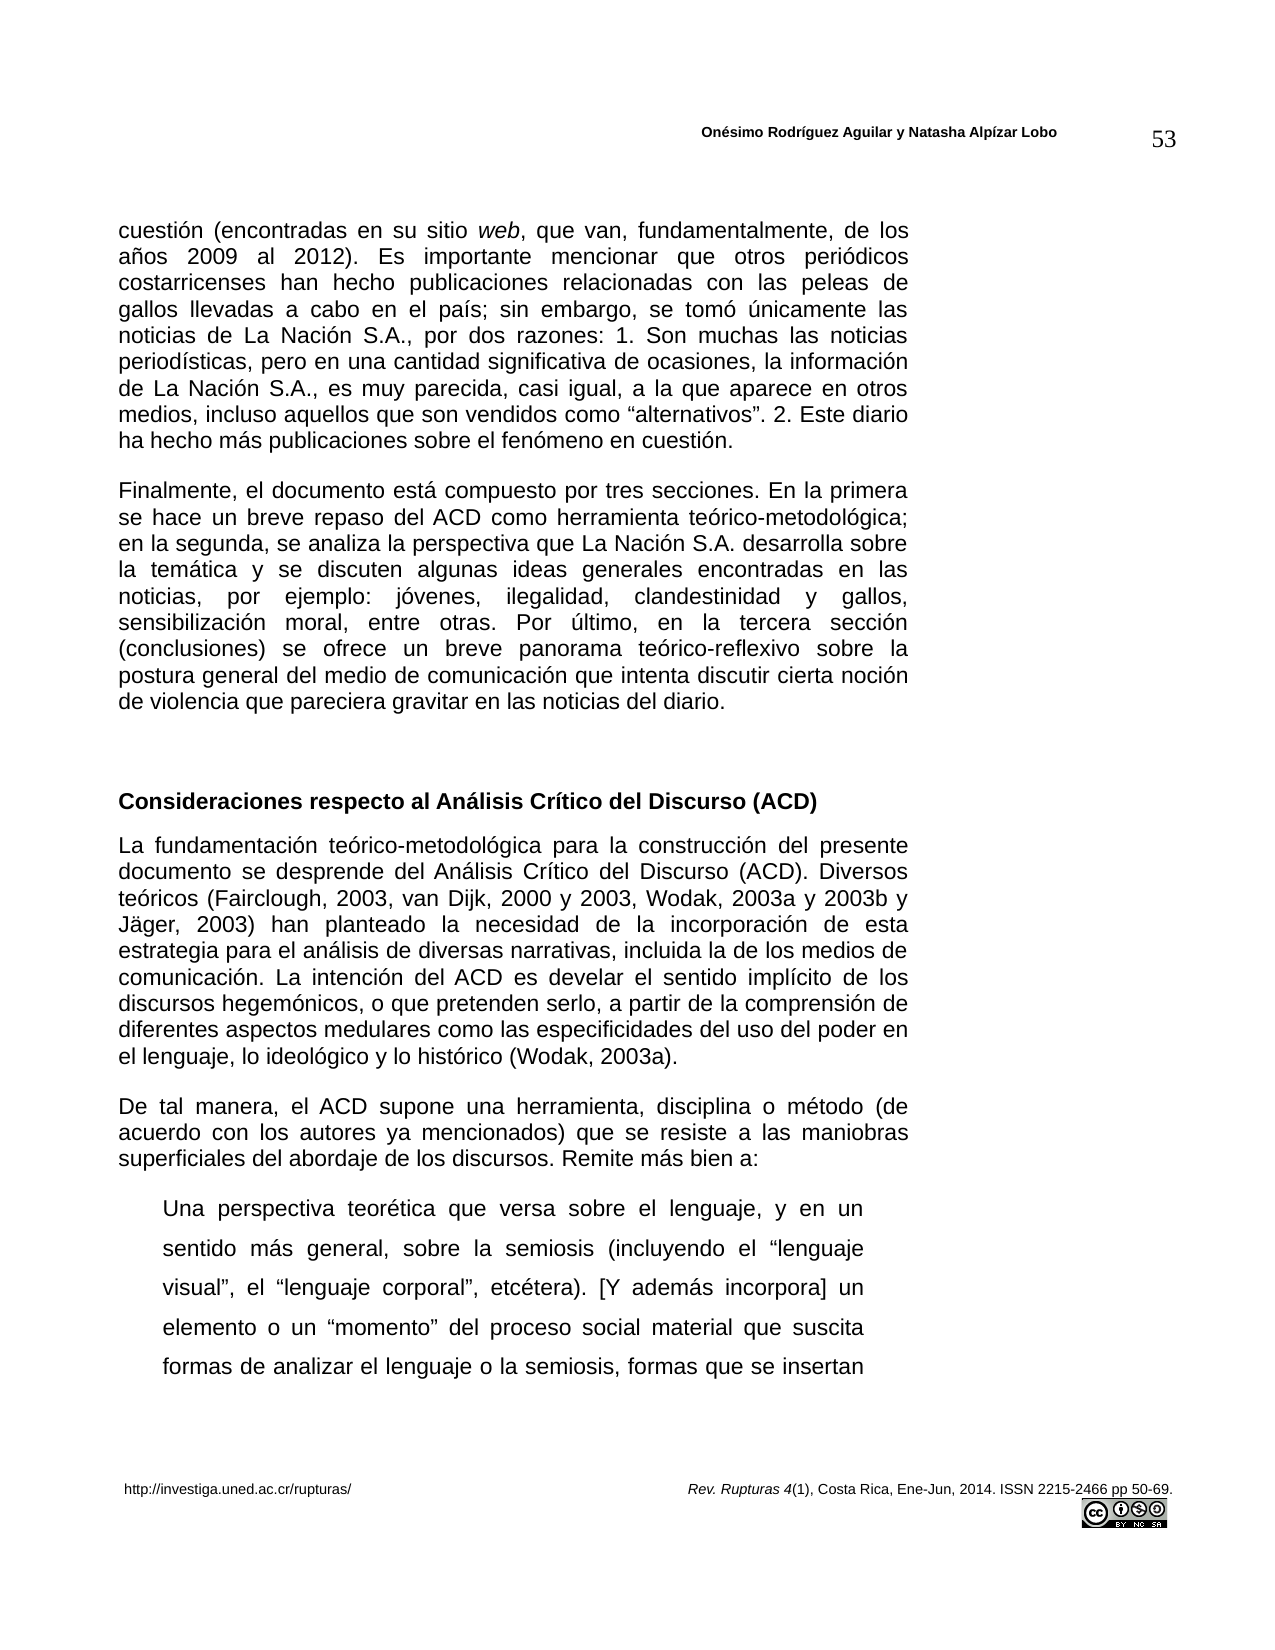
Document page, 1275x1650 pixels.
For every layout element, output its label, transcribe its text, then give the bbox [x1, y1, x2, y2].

text La fundamentación teórico-metodológica para la construcción del presente documento se desprende del Análisis Crítico del Discurso (ACD). Diversos teóricos (Fairclough, 2003, van Dijk, 2000 y 2003, Wodak, 2003a y 2003b y Jäger, 2003) han planteado la necesidad de la incorporación de esta estrategia para el análisis de diversas narrativas, incluida la de los medios de comunicación. La intención del ACD es develar el sentido implícito de los discursos hegemónicos, o que pretenden serlo, a partir de la comprensión de diferentes aspectos medulares como las especificidades del uso del poder en el lenguaje, lo ideológico y lo histórico (Wodak, 2003a). [118, 832, 909, 1069]
text Finalmente, el documento está compuesto por tres secciones. En la primera se hace un breve repaso del ACD como herramienta teórico-metodológica; en la segunda, se analiza la perspectiva que La Nación S.A. desarrolla sobre la temática y se discuten algunas ideas generales encontradas en las noticias, por ejemplo: jóvenes, ilegalidad, clandestinidad y gallos, sensibilización moral, entre otras. Por último, en la tercera sección (conclusiones) se ofrece un breve panorama teórico-reflexivo sobre la postura general del medio de comunicación que intenta discutir cierta noción de violencia que pareciera gravitar en las noticias del diario. [118, 477, 909, 714]
text cuestión (encontradas en su sitio web, que van, fundamentalmente, de los años 2009 al 2012). Es importante mencionar que otros periódicos costarricenses han hecho publicaciones relacionadas con las peleas de gallos llevadas a cabo en el país; sin embargo, se tomó únicamente las noticias de La Nación S.A., por dos razones: 1. Son muchas las noticias periodísticas, pero en una cantidad significativa de ocasiones, la información de La Nación S.A., es muy parecida, casi igual, a la que aparece en otros medios, incluso aquellos que son vendidos como “alternativos”. 2. Este diario ha hecho más publicaciones sobre el fenómeno en cuestión. [118, 217, 909, 454]
picture [1081, 1498, 1168, 1528]
text Una perspectiva teorética que versa sobre el lenguaje, y en un sentido más general, sobre la semiosis (incluyendo el “lenguaje visual”, el “lenguaje corporal”, etcétera). [Y además incorpora] un elemento o un “momento” del proceso social material que suscita formas de analizar el lenguaje o la semiosis, formas que se insertan [162, 1195, 864, 1379]
text De tal manera, el ACD supone una herramienta, disciplina o método (de acuerdo con los autores ya mencionados) que se resiste a las maniobras superficiales del abordaje de los discursos. Remite más bien a: [118, 1093, 909, 1172]
subtitle Consideraciones respecto al Análisis Crítico del Discurso (ACD) [118, 788, 909, 814]
